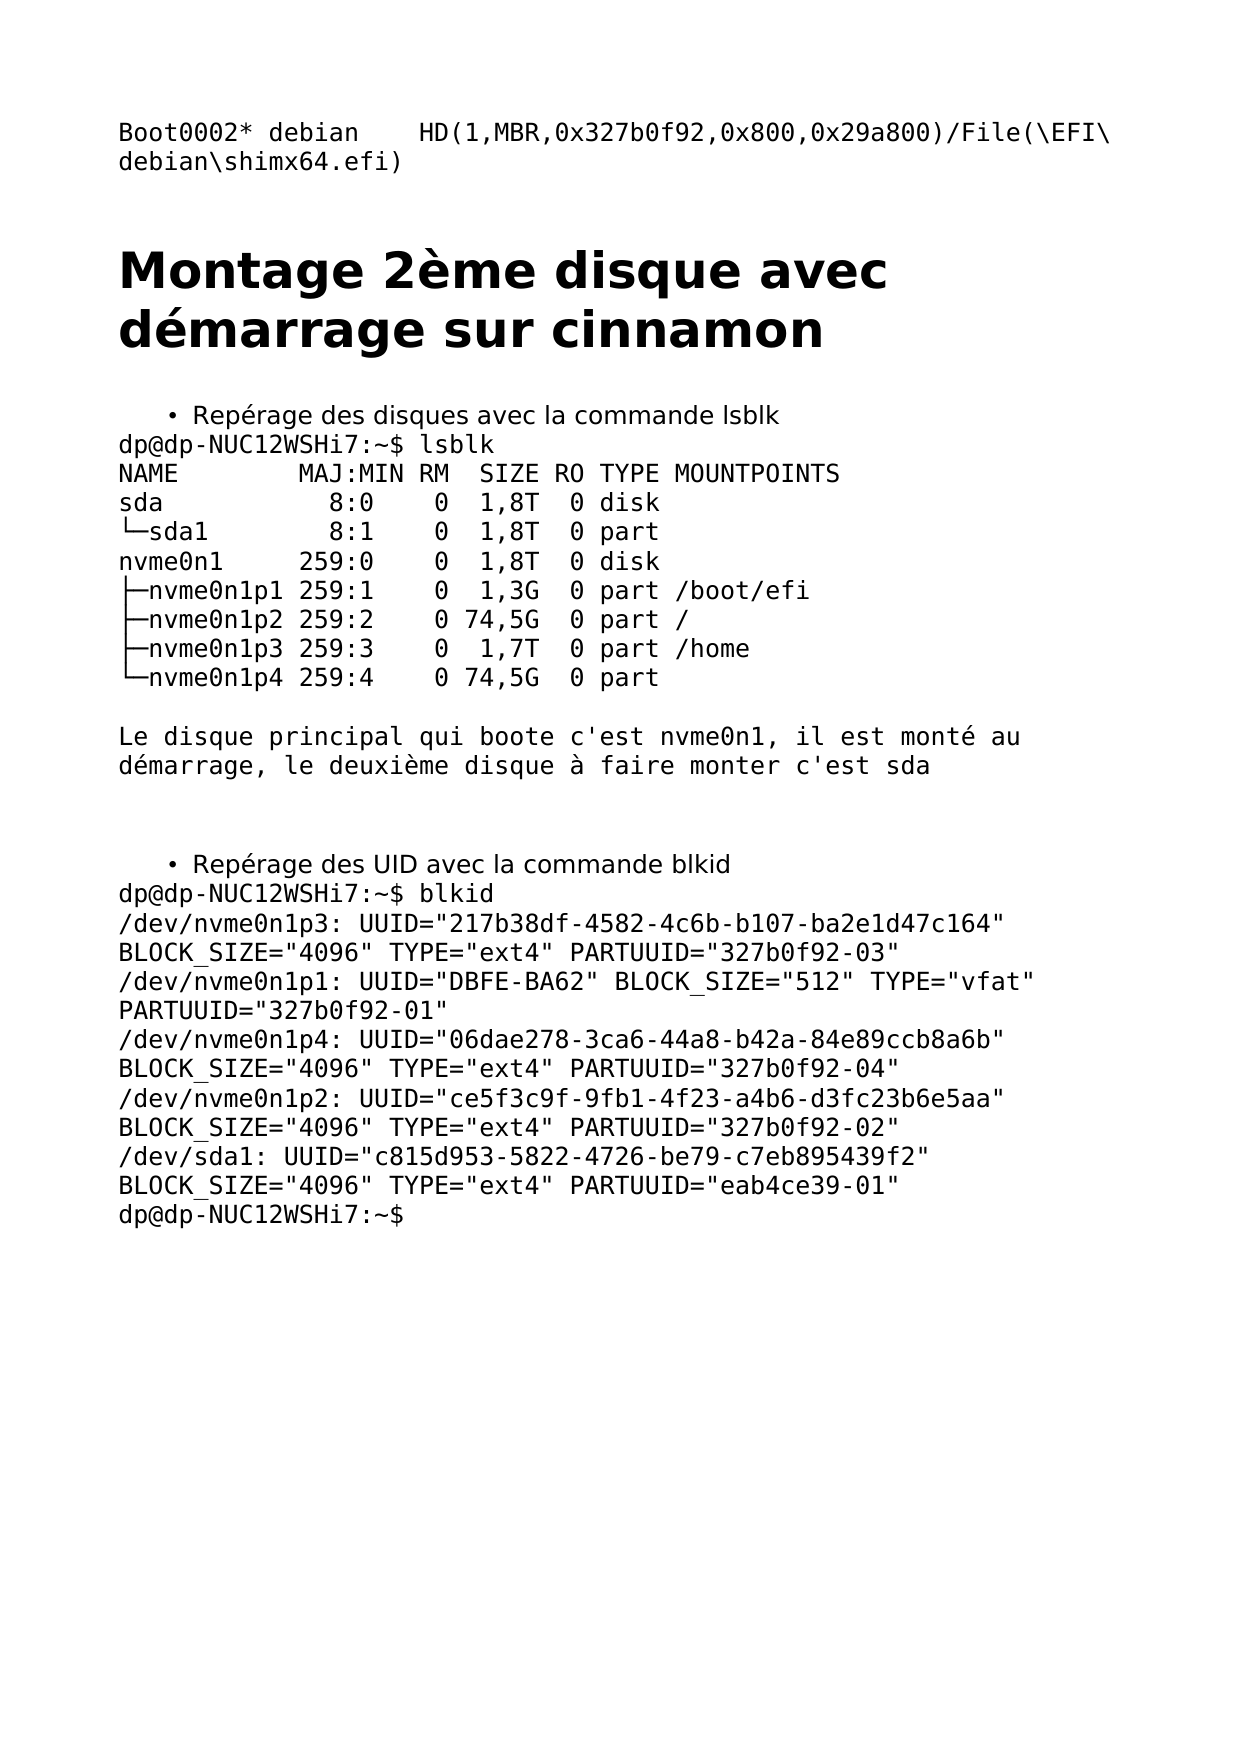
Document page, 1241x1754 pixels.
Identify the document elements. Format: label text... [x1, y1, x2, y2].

list Repérage des disques avec la commande lsblk [177, 401, 1122, 430]
text dp@dp-NUC12WSHi7:~$ blkid /dev/nvme0n1p3: UUID="217b38df-4582-4c6b-b107-ba2e1d47c164" BLOCK_SIZE="4096" TYPE="ext4" PARTUUID="327b0f92-03" /dev/nvme0n1p1: UUID="DBFE-BA62" BLOCK_SIZE="512" TYPE="vfat" PARTUUID="327b0f92-01" /dev/nvme0n1p4: UUID="06dae278-3ca6-44a8-b42a-84e89ccb8a6b" BLOCK_SIZE="4096" TYPE="ext4" PARTUUID="327b0f92-04" /dev/nvme0n1p2: UUID="ce5f3c9f-9fb1-4f23-a4b6-d3fc23b6e5aa" BLOCK_SIZE="4096" TYPE="ext4" PARTUUID="327b0f92-02" /dev/sda1: UUID="c815d953-5822-4726-be79-c7eb895439f2" BLOCK_SIZE="4096" TYPE="ext4" PARTUUID="eab4ce39-01" dp@dp-NUC12WSHi7:~$ [118, 879, 1122, 1259]
subtitle Montage 2ème disque avec démarrage sur cinnamon [118, 242, 1122, 359]
text dp@dp-NUC12WSHi7:~$ lsblk NAME MAJ:MIN RM SIZE RO TYPE MOUNTPOINTS sda 8:0 0 1,8T 0 disk └─sda1 8:1 0 1,8T 0 part nvme0n1 259:0 0 1,8T 0 disk ├─nvme0n1p1 259:1 0 1,3G 0 part /boot/efi ├─nvme0n1p2 259:2 0 74,5G 0 part / ├─nvme0n1p3 259:3 0 1,7T 0 part /home └─nvme0n1p4 259:4 0 74,5G 0 part Le disque principal qui boote c'est nvme0n1, il est monté au démarrage, le deuxième disque à faire monter c'est sda [118, 430, 1122, 809]
text Boot0002* debian HD(1,MBR,0x327b0f92,0x800,0x29a800)/File(\EFI\debian\shimx64.efi) [118, 118, 1122, 206]
list Repérage des UID avec la commande blkid [177, 850, 1122, 879]
